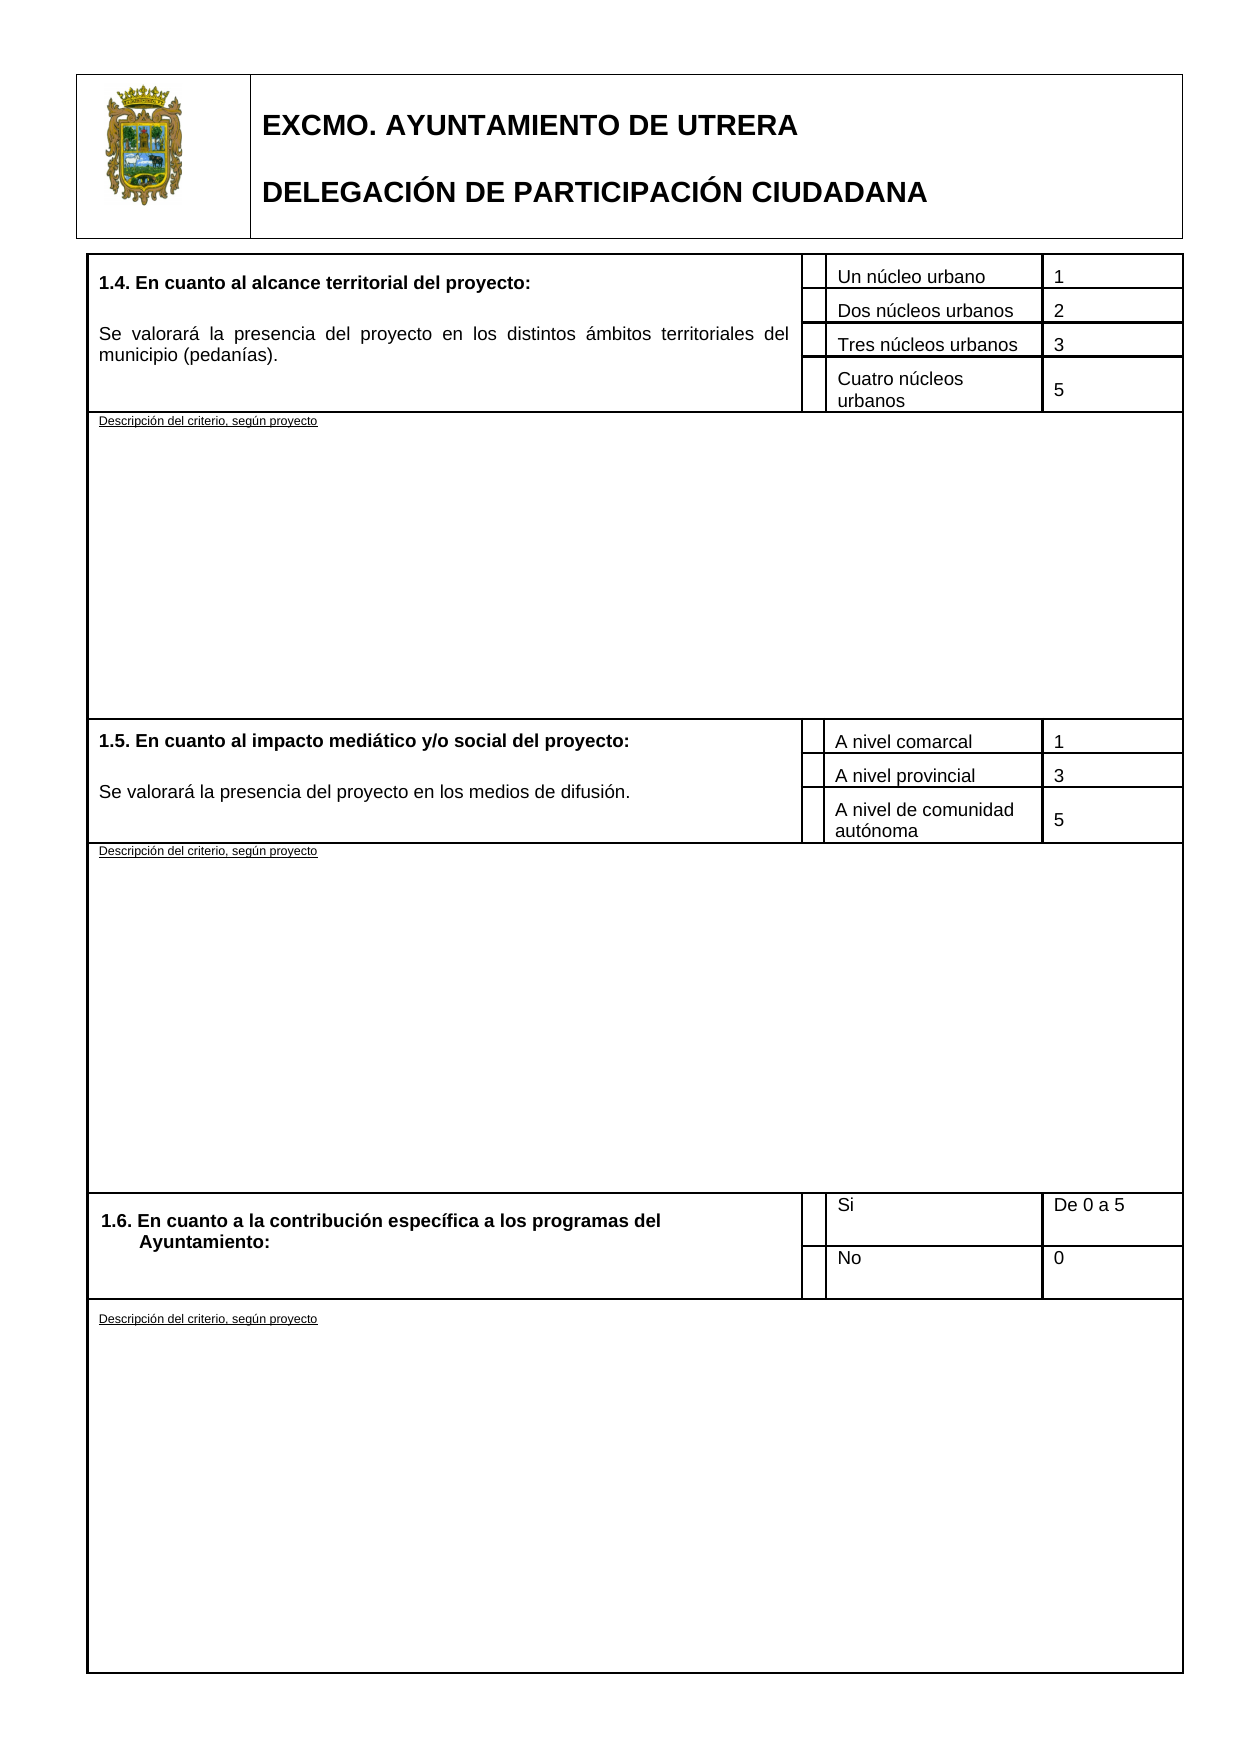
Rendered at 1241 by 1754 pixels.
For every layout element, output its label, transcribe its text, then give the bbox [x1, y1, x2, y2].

table_cell De 0 a 5 [1044, 1194, 1182, 1245]
table_cell [803, 1247, 825, 1298]
table_cell [803, 754, 823, 786]
table_cell 1 [1044, 720, 1182, 752]
table_cell [803, 1194, 825, 1245]
table_cell Cuatro núcleos urbanos [827, 358, 1041, 411]
table_cell 3 [1044, 754, 1182, 786]
table_cell Descripción del criterio, según proyecto [89, 844, 1182, 1192]
table_cell 1.6. En cuanto a la contribución específica a los programas del Ayuntamiento: [89, 1194, 801, 1298]
table_cell Tres núcleos urbanos [827, 324, 1041, 355]
table_cell Descripción del criterio, según proyecto [89, 1300, 1182, 1672]
table_cell [803, 255, 825, 287]
table_cell 1.4. En cuanto al alcance territorial del proyecto: Se valorará la presencia del proyecto en los distintos ámbitos territoriales del municipio (pedanías). [89, 255, 801, 411]
table_cell Un núcleo urbano [827, 255, 1041, 287]
table_cell No [827, 1247, 1041, 1298]
table_cell [803, 324, 825, 355]
table_cell 1 [1044, 255, 1182, 287]
table_cell 3 [1044, 324, 1182, 355]
table_cell Descripción del criterio, según proyecto [89, 413, 1182, 718]
table_cell [803, 358, 825, 411]
table_cell 1.5. En cuanto al impacto mediático y/o social del proyecto: Se valorará la presencia del proyecto en los medios de difusión. [89, 720, 801, 842]
table_cell 5 [1044, 788, 1182, 842]
table_cell 5 [1044, 358, 1182, 411]
table_cell [803, 720, 823, 752]
table_cell [803, 289, 825, 321]
table_cell A nivel provincial [825, 754, 1041, 786]
table_cell [803, 788, 823, 842]
table_cell A nivel de comunidad autónoma [825, 788, 1041, 842]
table_cell 0 [1044, 1247, 1182, 1298]
table_cell Si [827, 1194, 1041, 1245]
table_cell Dos núcleos urbanos [827, 289, 1041, 321]
table_cell 2 [1044, 289, 1182, 321]
table_cell A nivel comarcal [825, 720, 1041, 752]
